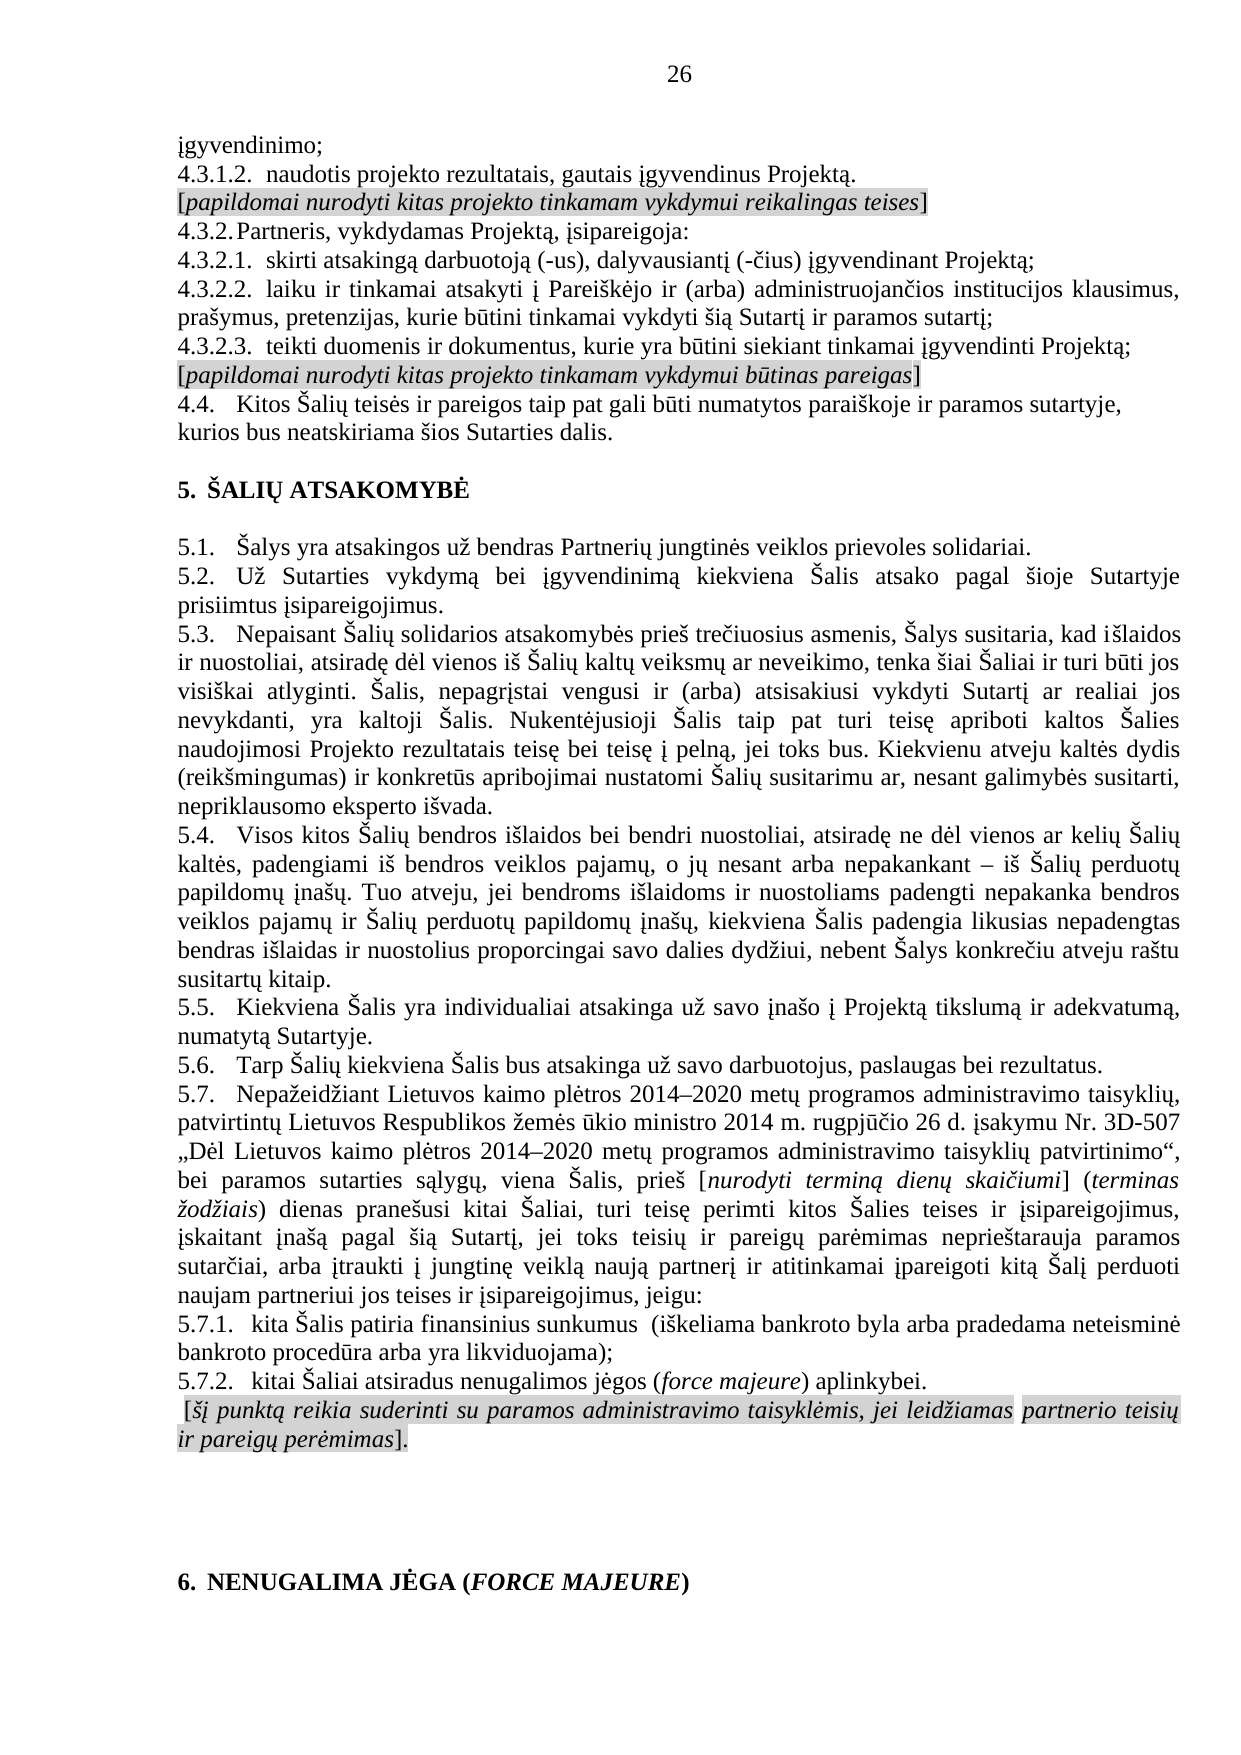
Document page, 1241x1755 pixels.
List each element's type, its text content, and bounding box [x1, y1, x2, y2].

text 4.4. Kitos Šalių teisės ir pareigos taip pat gali būti numatytos paraiškoje ir paramos sutartyje, kurios bus neatskiriama šios Sutarties dalis. [177, 389, 1181, 446]
text 4.3.2. Partneris, vykdydamas Projektą, įsipareigoja: [177, 216, 1181, 245]
text 5.4. Visos kitos Šalių bendros išlaidos bei bendri nuostoliai, atsiradę ne dėl vienos ar kelių Šalių kaltės, padengiami iš bendros veiklos pajamų, o jų nesant arba nepakankant – iš Šalių perduotų papildomų įnašų. Tuo atveju, jei bendroms išlaidoms ir nuostoliams padengti nepakanka bendros veiklos pajamų ir Šalių perduotų papildomų įnašų, kiekviena Šalis padengia likusias nepadengtas bendras išlaidas ir nuostolius proporcingai savo dalies dydžiui, nebent Šalys konkrečiu atveju raštu susitartų kitaip. [177, 820, 1181, 992]
text 4.3.2.1. skirti atsakingą darbuotoją (-us), dalyvausiantį (-čius) įgyvendinant Projektą; [177, 245, 1181, 274]
text 4.3.2.2. laiku ir tinkamai atsakyti į Pareiškėjo ir (arba) administruojančios institucijos klausimus, prašymus, pretenzijas, kurie būtini tinkamai vykdyti šią Sutartį ir paramos sutartį; [177, 274, 1181, 331]
text 6. NENUGALIMA JĖGA (FORCE MAJEURE) [177, 1567, 1181, 1596]
text 5.6. Tarp Šalių kiekviena Šalis bus atsakinga už savo darbuotojus, paslaugas bei rezultatus. [177, 1050, 1181, 1079]
text 5.3. Nepaisant Šalių solidarios atsakomybės prieš trečiuosius asmenis, Šalys susitaria, kad išlaidos ir nuostoliai, atsiradę dėl vienos iš Šalių kaltų veiksmų ar neveikimo, tenka šiai Šaliai ir turi būti jos visiškai atlyginti. Šalis, nepagrįstai vengusi ir (arba) atsisakiusi vykdyti Sutartį ar realiai jos nevykdanti, yra kaltoji Šalis. Nukentėjusioji Šalis taip pat turi teisę apriboti kaltos Šalies naudojimosi Projekto rezultatais teisę bei teisę į pelną, jei toks bus. Kiekvienu atveju kaltės dydis (reikšmingumas) ir konkretūs apribojimai nustatomi Šalių susitarimu ar, nesant galimybės susitarti, nepriklausomo eksperto išvada. [177, 619, 1181, 820]
text [papildomai nurodyti kitas projekto tinkamam vykdymui reikalingas teises] [177, 187, 1181, 216]
text 5.5. Kiekviena Šalis yra individualiai atsakinga už savo įnašo į Projektą tikslumą ir adekvatumą, numatytą Sutartyje. [177, 992, 1181, 1050]
text 5.7.1. kita Šalis patiria finansinius sunkumus (iškeliama bankroto byla arba pradedama neteisminė bankroto procedūra arba yra likviduojama); [177, 1309, 1181, 1366]
text 4.3.2.3. teikti duomenis ir dokumentus, kurie yra būtini siekiant tinkamai įgyvendinti Projektą; [177, 331, 1181, 360]
text [šį punktą reikia suderinti su paramos administravimo taisyklėmis, jei leidžiamas partnerio teisių ir pareigų perėmimas]. [177, 1395, 1181, 1452]
text 5.1. Šalys yra atsakingos už bendras Partnerių jungtinės veiklos prievoles solidariai. [177, 532, 1181, 561]
text 5. ŠALIŲ ATSAKOMYBĖ [177, 475, 1181, 504]
text [papildomai nurodyti kitas projekto tinkamam vykdymui būtinas pareigas] [177, 360, 1181, 389]
text 5.7.2. kitai Šaliai atsiradus nenugalimos jėgos (force majeure) aplinkybei. [177, 1366, 1181, 1395]
text 5.2. Už Sutarties vykdymą bei įgyvendinimą kiekviena Šalis atsako pagal šioje Sutartyje prisiimtus įsipareigojimus. [177, 561, 1181, 619]
text 4.3.1.2. naudotis projekto rezultatais, gautais įgyvendinus Projektą. [177, 159, 1181, 187]
text įgyvendinimo; [177, 130, 1181, 159]
text 5.7. Nepažeidžiant Lietuvos kaimo plėtros 2014–2020 metų programos administravimo taisyklių, patvirtintų Lietuvos Respublikos žemės ūkio ministro 2014 m. rugpjūčio 26 d. įsakymu Nr. 3D-507 „Dėl Lietuvos kaimo plėtros 2014–2020 metų programos administravimo taisyklių patvirtinimo“, bei paramos sutarties sąlygų, viena Šalis, prieš [nurodyti terminą dienų skaičiumi] (terminas žodžiais) dienas pranešusi kitai Šaliai, turi teisę perimti kitos Šalies teises ir įsipareigojimus, įskaitant įnašą pagal šią Sutartį, jei toks teisių ir pareigų parėmimas neprieštarauja paramos sutarčiai, arba įtraukti į jungtinę veiklą naują partnerį ir atitinkamai įpareigoti kitą Šalį perduoti naujam partneriui jos teises ir įsipareigojimus, jeigu: [177, 1079, 1181, 1309]
